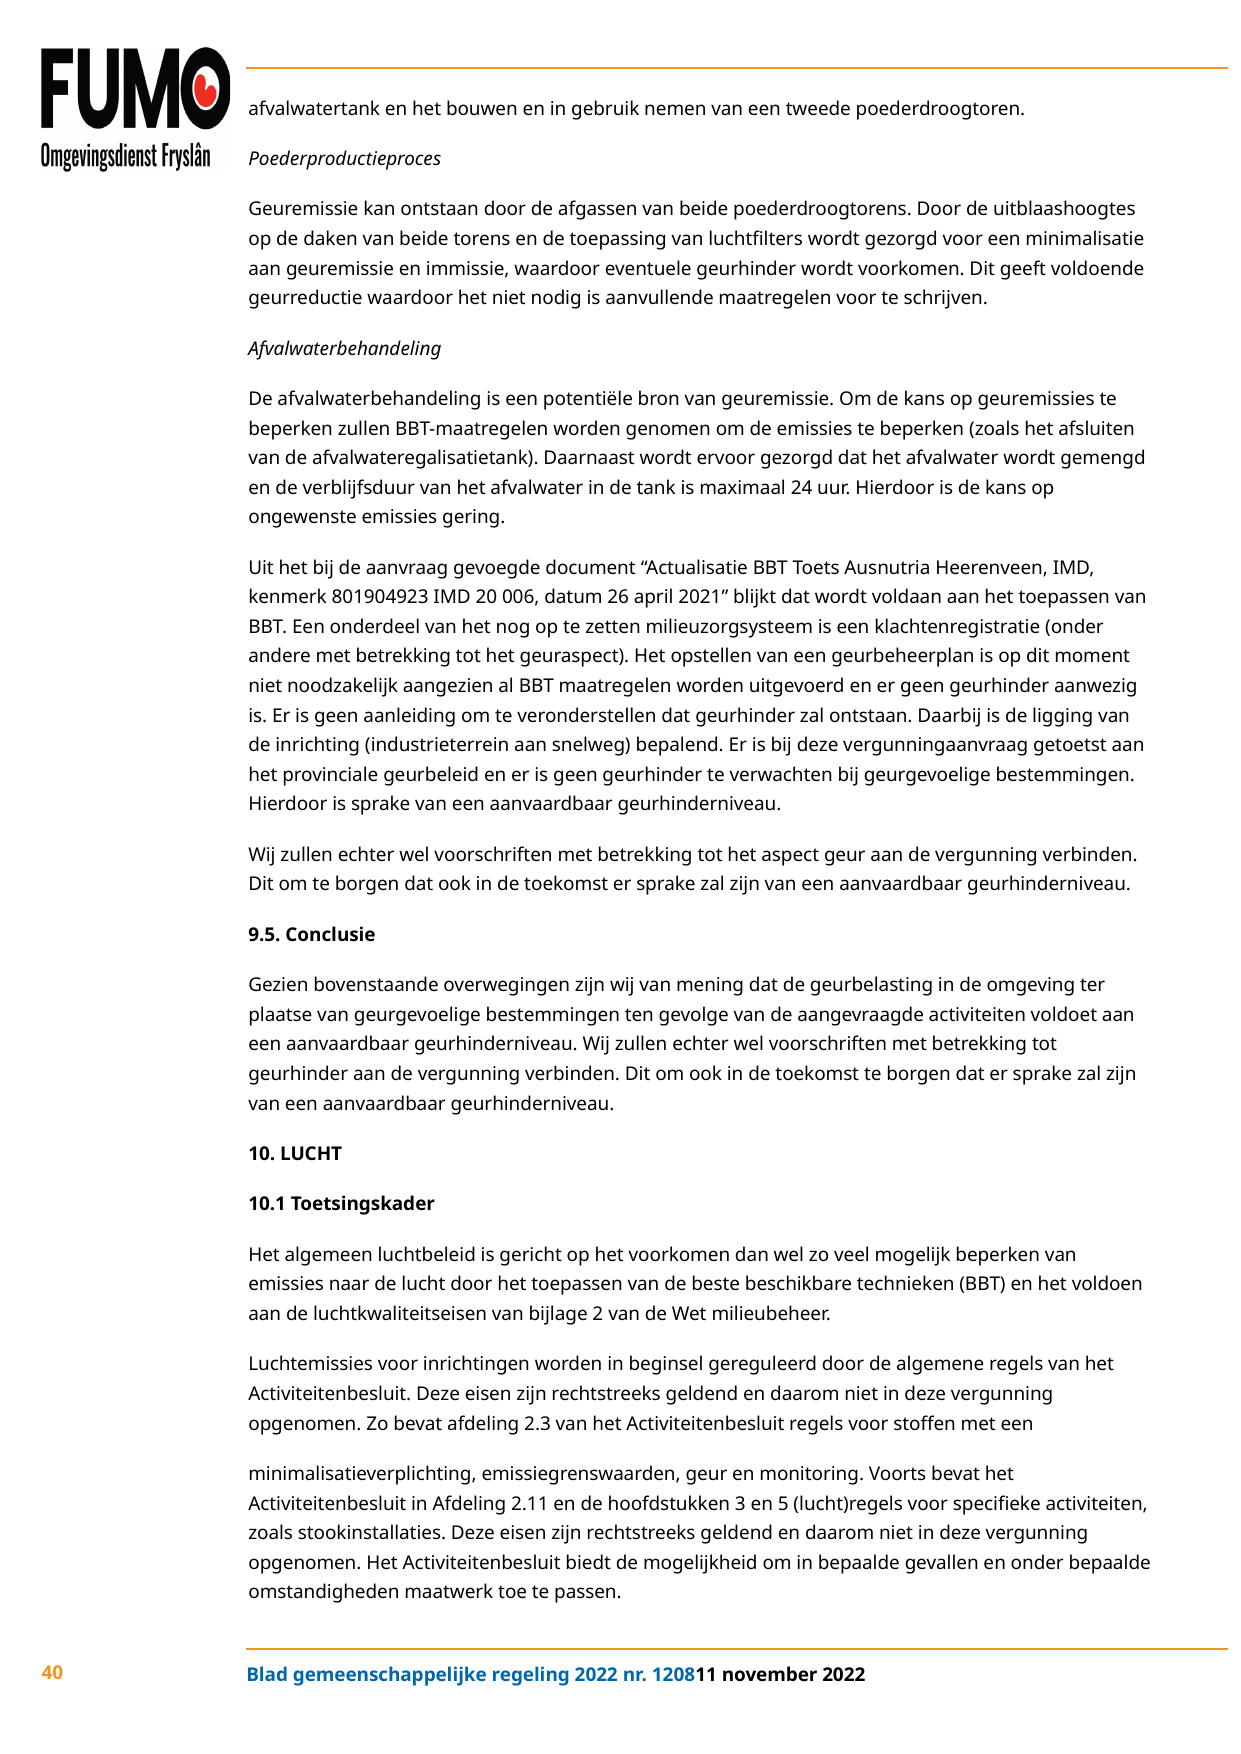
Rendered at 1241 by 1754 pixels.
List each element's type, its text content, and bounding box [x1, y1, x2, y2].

text Geuremissie kan ontstaan door de afgassen van beide poederdroogtorens. Door de uitblaashoogtes op de daken van beide torens en de toepassing van luchtfilters wordt gezorgd voor een minimalisatie aan geuremissie en immissie, waardoor eventuele geurhinder wordt voorkomen. Dit geeft voldoende geurreductie waardoor het niet nodig is aanvullende maatregelen voor te schrijven. [248, 196, 1152, 310]
text 10.1 Toetsingskader [248, 1191, 1152, 1216]
text Afvalwaterbehandeling [248, 335, 1152, 361]
text Uit het bij de aanvraag gevoegde document “Actualisatie BBT Toets Ausnutria Heerenveen, IMD, kenmerk 801904923 IMD 20 006, datum 26 april 2021” blijkt dat wordt voldaan aan het toepassen van BBT. Een onderdeel van het nog op te zetten milieuzorgsysteem is een klachtenregistratie (onder andere met betrekking tot het geuraspect). Het opstellen van een geurbeheerplan is op dit moment niet noodzakelijk aangezien al BBT maatregelen worden uitgevoerd en er geen geurhinder aanwezig is. Er is geen aanleiding om te veronderstellen dat geurhinder zal ontstaan. Daarbij is de ligging van de inrichting (industrieterrein aan snelweg) bepalend. Er is bij deze vergunningaanvraag getoetst aan het provinciale geurbeleid en er is geen geurhinder te verwachten bij geurgevoelige bestemmingen. Hierdoor is sprake van een aanvaardbaar geurhinderniveau. [248, 554, 1152, 816]
text De afvalwaterbehandeling is een potentiële bron van geuremissie. Om de kans op geuremissies te beperken zullen BBT-maatregelen worden genomen om de emissies te beperken (zoals het afsluiten van de afvalwateregalisatietank). Daarnaast wordt ervoor gezorgd dat het afvalwater wordt gemengd en de verblijfsduur van het afvalwater in de tank is maximaal 24 uur. Hierdoor is de kans op ongewenste emissies gering. [248, 385, 1152, 529]
text Gezien bovenstaande overwegingen zijn wij van mening dat de geurbelasting in de omgeving ter plaatse van geurgevoelige bestemmingen ten gevolge van de aangevraagde activiteiten voldoet aan een aanvaardbaar geurhinderniveau. Wij zullen echter wel voorschriften met betrekking tot geurhinder aan de vergunning verbinden. Dit om ook in de toekomst te borgen dat er sprake zal zijn van een aanvaardbaar geurhinderniveau. [248, 971, 1152, 1116]
text Luchtemissies voor inrichtingen worden in beginsel gereguleerd door de algemene regels van het Activiteitenbesluit. Deze eisen zijn rechtstreeks geldend en daarom niet in deze vergunning opgenomen. Zo bevat afdeling 2.3 van het Activiteitenbesluit regels voor stoffen met een [248, 1351, 1152, 1436]
text 10. LUCHT [248, 1140, 1152, 1166]
text Poederproductieproces [248, 145, 1152, 171]
text afvalwatertank en het bouwen en in gebruik nemen van een tweede poederdroogtoren. [248, 95, 1152, 121]
text 9.5. Conclusie [248, 921, 1152, 947]
text Het algemeen luchtbeleid is gericht op het voorkomen dan wel zo veel mogelijk beperken van emissies naar de lucht door het toepassen van de beste beschikbare technieken (BBT) en het voldoen aan de luchtkwaliteitseisen van bijlage 2 van de Wet milieubeheer. [248, 1241, 1152, 1326]
picture [41, 47, 231, 172]
text Wij zullen echter wel voorschriften met betrekking tot het aspect geur aan de vergunning verbinden. Dit om te borgen dat ook in de toekomst er sprake zal zijn van een aanvaardbaar geurhinderniveau. [248, 841, 1152, 896]
text minimalisatieverplichting, emissiegrenswaarden, geur en monitoring. Voorts bevat het Activiteitenbesluit in Afdeling 2.11 en de hoofdstukken 3 en 5 (lucht)regels voor specifieke activiteiten, zoals stookinstallaties. Deze eisen zijn rechtstreeks geldend en daarom niet in deze vergunning opgenomen. Het Activiteitenbesluit biedt de mogelijkheid om in bepaalde gevallen en onder bepaalde omstandigheden maatwerk toe te passen. [248, 1460, 1152, 1604]
